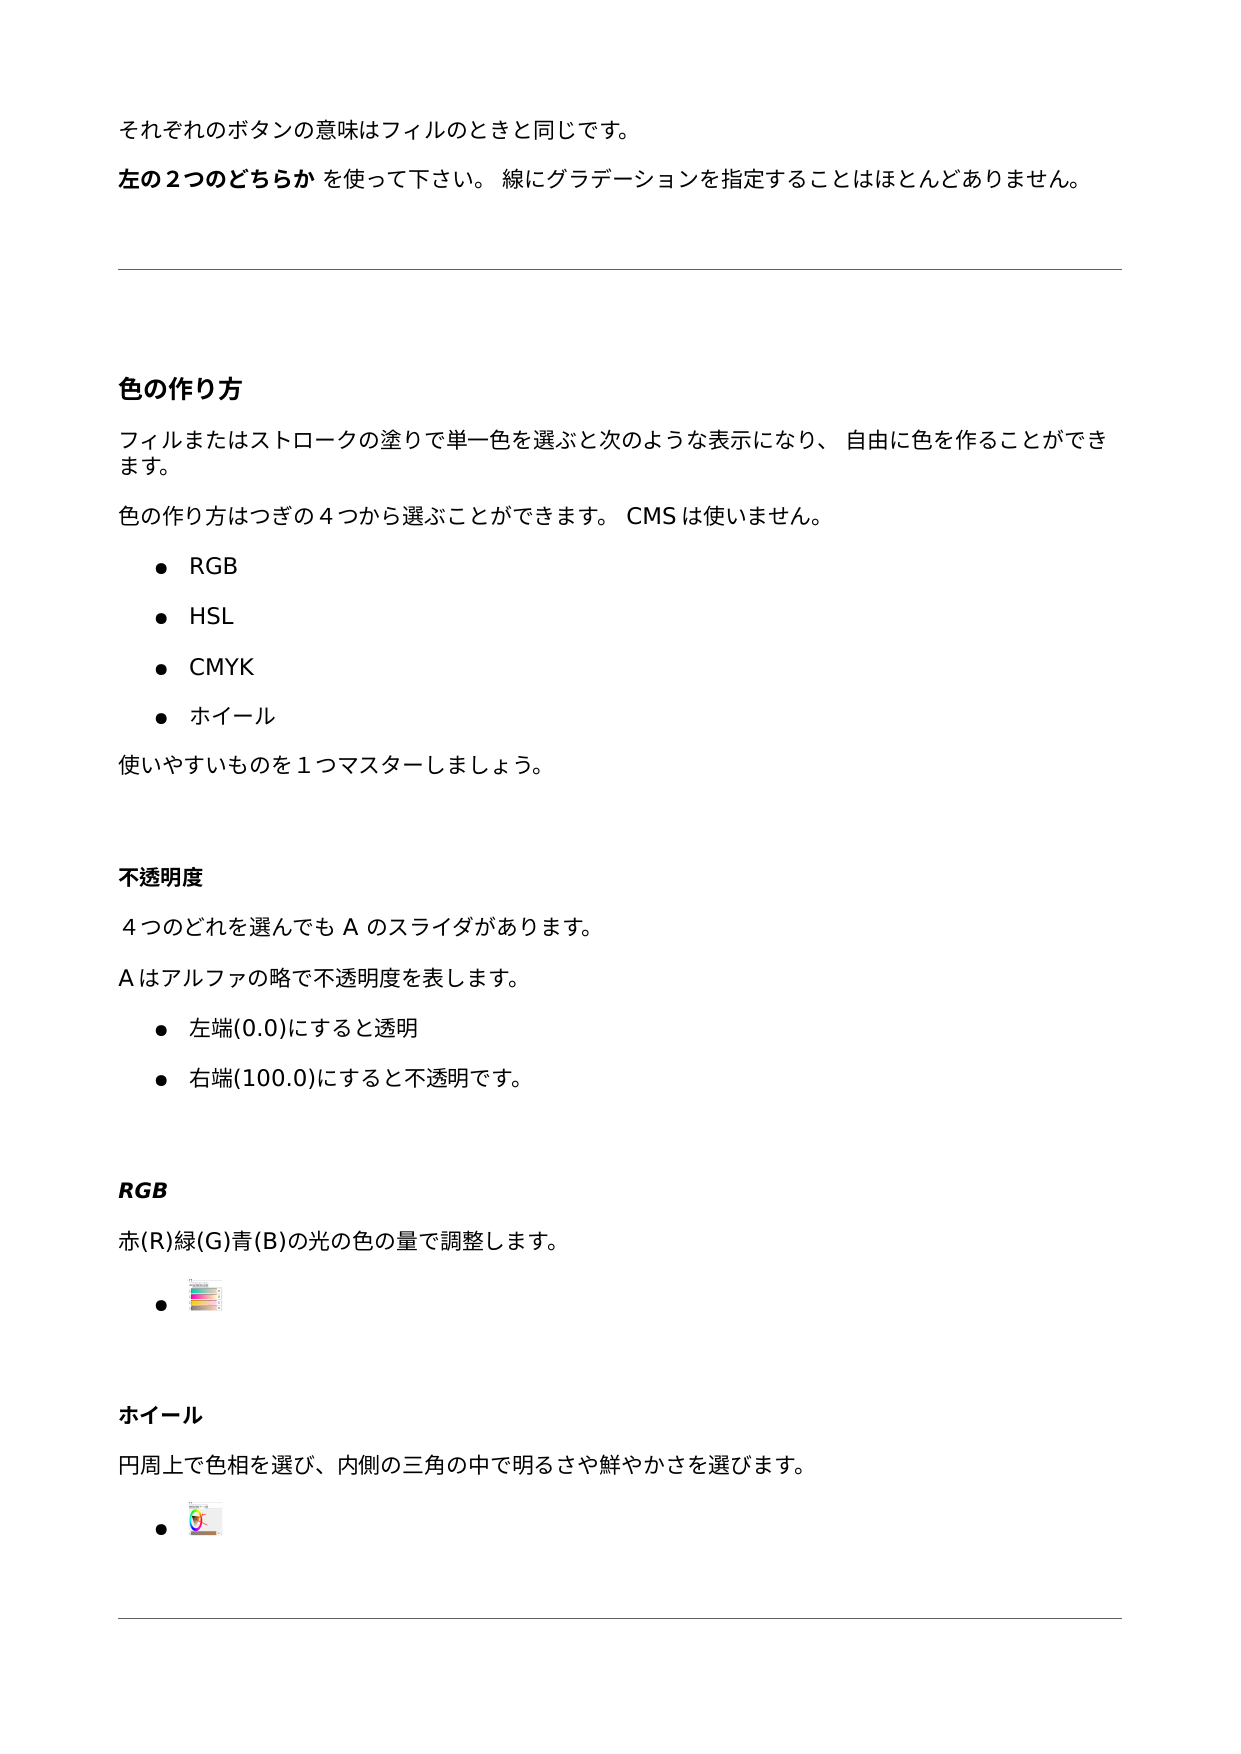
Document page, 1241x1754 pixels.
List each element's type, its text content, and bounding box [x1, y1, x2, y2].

text それぞれのボタンの意味はフィルのときと同じです。 [118, 118, 1122, 144]
text 赤(R)緑(G)青(B)の光の色の量で調整します。 [118, 1228, 1122, 1254]
text 色の作り方はつぎの４つから選ぶことができます。 CMSは使いません。 [118, 503, 1122, 530]
subtitle 色の作り方 [118, 375, 1122, 404]
subtitle ホイール [118, 1404, 1122, 1429]
subtitle 不透明度 [118, 866, 1122, 890]
text 使いやすいものを１つマスターしましょう。 [118, 753, 1122, 778]
subtitle RGB [118, 1179, 1122, 1204]
text Aはアルファの略で不透明度を表します。 [118, 965, 1122, 991]
text 円周上で色相を選び、内側の三角の中で明るさや鮮やかさを選びます。 [118, 1453, 1122, 1478]
list 右端(100.0)にすると不透明です。 [153, 1065, 1122, 1092]
list 左端(0.0)にすると透明 [153, 1015, 1122, 1042]
list ホイール [153, 704, 1122, 729]
list RGB [153, 553, 1122, 580]
picture [188, 1502, 223, 1536]
text ４つのどれを選んでも A のスライダがあります。 [118, 914, 1122, 941]
text 左の２つのどちらか を使って下さい。 線にグラデーションを指定することはほとんどありません。 [118, 167, 1122, 193]
list HSL [153, 603, 1122, 630]
picture [188, 1278, 223, 1312]
list CMYK [153, 654, 1122, 680]
text フィルまたはストロークの塗りで単一色を選ぶと次のような表示になり、 自由に色を作ることができます。 [118, 428, 1122, 479]
